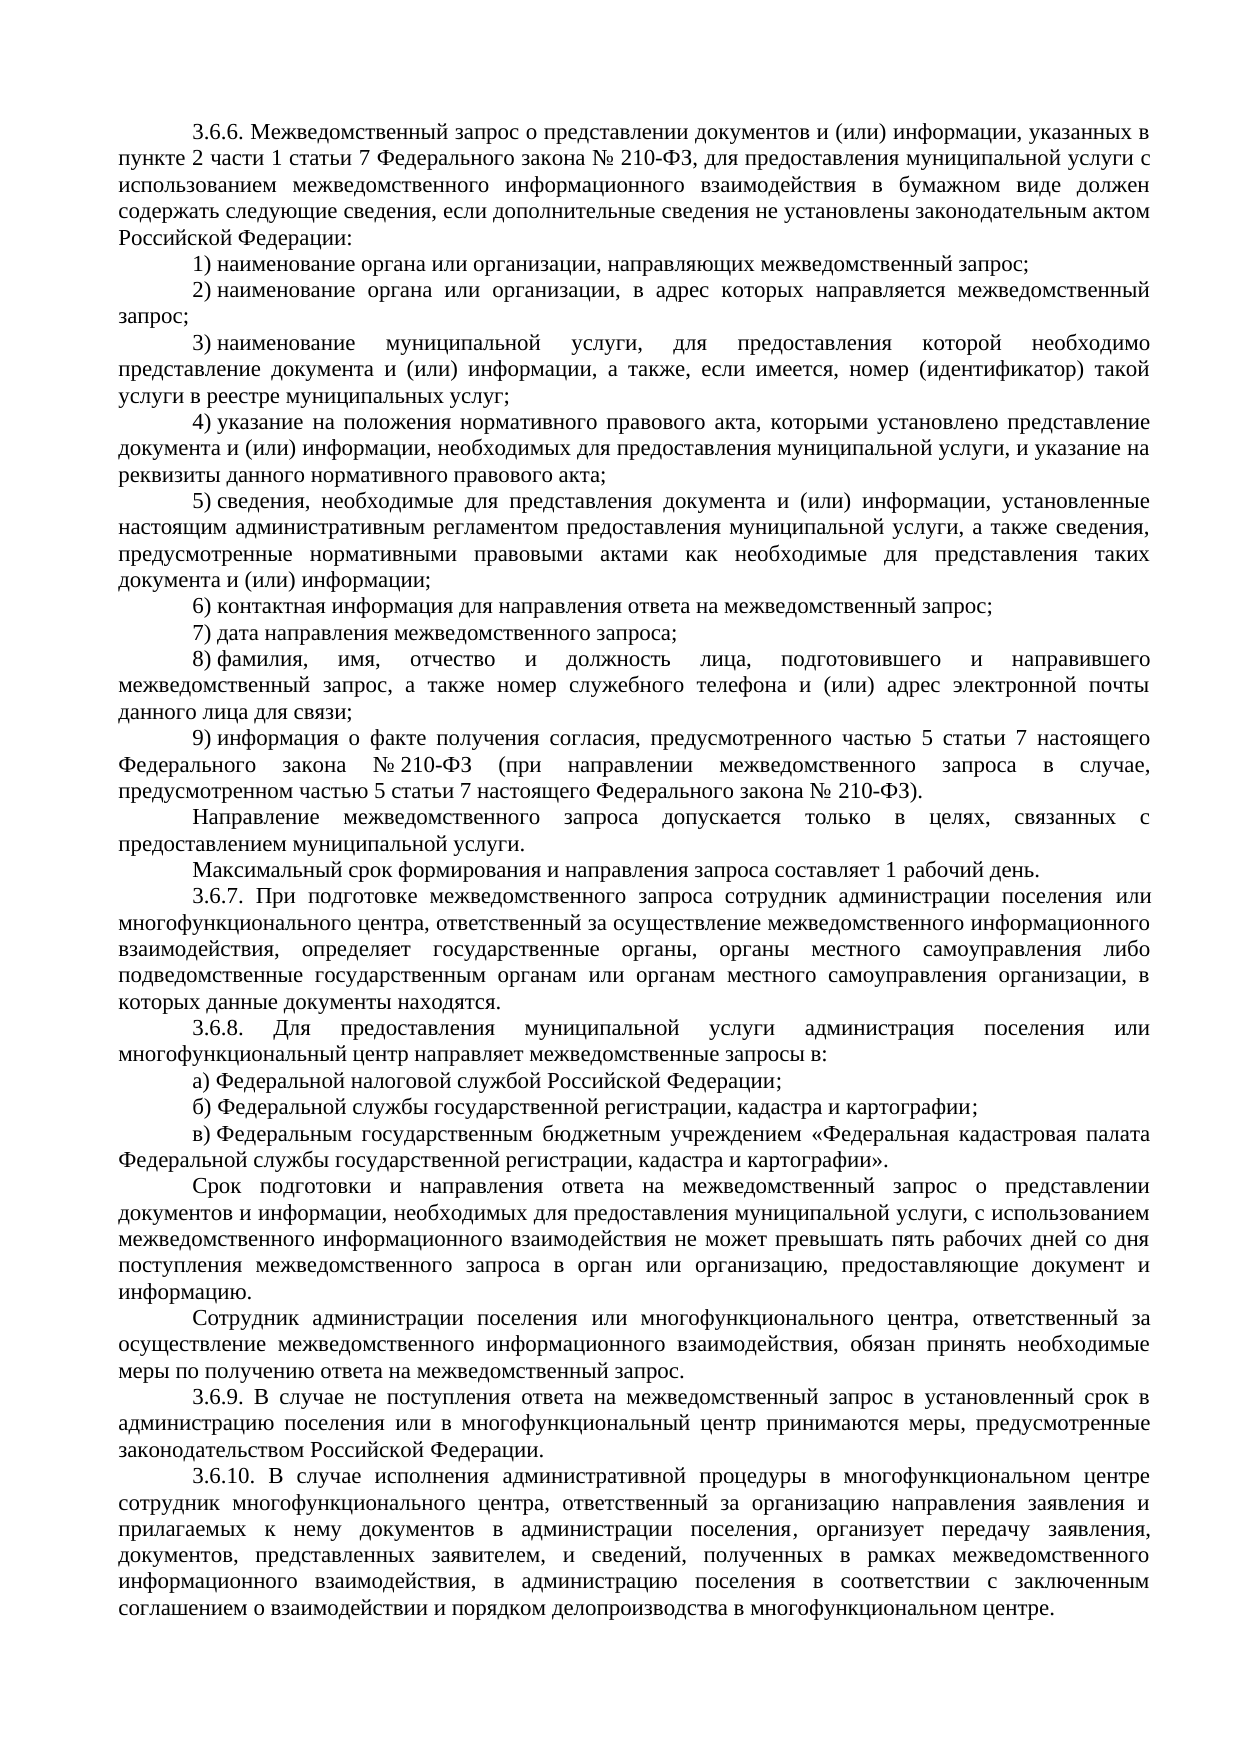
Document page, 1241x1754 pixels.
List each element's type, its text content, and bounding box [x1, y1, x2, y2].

text 8) фамилия, имя, отчество и должность лица, подготовившего и направившего межведомственный запрос, а также номер служебного телефона и (или) адрес электронной почты данного лица для связи; [118, 645, 1152, 724]
text 3) наименование муниципальной услуги, для предоставления которой необходимо представление документа и (или) информации, а также, если имеется, номер (идентификатор) такой услуги в реестре муниципальных услуг; [118, 329, 1152, 408]
text 6) контактная информация для направления ответа на межведомственный запрос; [118, 592, 1152, 619]
text 3.6.10. В случае исполнения административной процедуры в многофункциональном центре сотрудник многофункционального центра, ответственный за организацию направления заявления и прилагаемых к нему документов в администрации поселения, организует передачу заявления, документов, представленных заявителем, и сведений, полученных в рамках межведомственного информационного взаимодействия, в администрацию поселения в соответствии с заключенным соглашением о взаимодействии и порядком делопроизводства в многофункциональном центре. [118, 1462, 1152, 1620]
text 9) информация о факте получения согласия, предусмотренного частью 5 статьи 7 настоящего Федерального закона № 210-ФЗ (при направлении межведомственного запроса в случае, предусмотренном частью 5 статьи 7 настоящего Федерального закона № 210-ФЗ). [118, 724, 1152, 803]
text Направление межведомственного запроса допускается только в целях, связанных с предоставлением муниципальной услуги. [118, 803, 1152, 856]
text 5) сведения, необходимые для представления документа и (или) информации, установленные настоящим административным регламентом предоставления муниципальной услуги, а также сведения, предусмотренные нормативными правовыми актами как необходимые для представления таких документа и (или) информации; [118, 487, 1152, 592]
text 3.6.8. Для предоставления муниципальной услуги администрация поселения или многофункциональный центр направляет межведомственные запросы в: [118, 1014, 1152, 1067]
text 7) дата направления межведомственного запроса; [118, 619, 1152, 645]
text 2) наименование органа или организации, в адрес которых направляется межведомственный запрос; [118, 276, 1152, 329]
text 3.6.6. Межведомственный запрос о представлении документов и (или) информации, указанных в пункте 2 части 1 статьи 7 Федерального закона № 210-ФЗ, для предоставления муниципальной услуги с использованием межведомственного информационного взаимодействия в бумажном виде должен содержать следующие сведения, если дополнительные сведения не установлены законодательным актом Российской Федерации: [118, 118, 1152, 250]
text Максимальный срок формирования и направления запроса составляет 1 рабочий день. [118, 856, 1152, 882]
text в) Федеральным государственным бюджетным учреждением «Федеральная кадастровая палата Федеральной службы государственной регистрации, кадастра и картографии». [118, 1119, 1152, 1172]
text Сотрудник администрации поселения или многофункционального центра, ответственный за осуществление межведомственного информационного взаимодействия, обязан принять необходимые меры по получению ответа на межведомственный запрос. [118, 1304, 1152, 1383]
text 1) наименование органа или организации, направляющих межведомственный запрос; [118, 250, 1152, 276]
text 4) указание на положения нормативного правового акта, которыми установлено представление документа и (или) информации, необходимых для предоставления муниципальной услуги, и указание на реквизиты данного нормативного правового акта; [118, 408, 1152, 487]
text 3.6.9. В случае не поступления ответа на межведомственный запрос в установленный срок в администрацию поселения или в многофункциональный центр принимаются меры, предусмотренные законодательством Российской Федерации. [118, 1383, 1152, 1462]
text б) Федеральной службы государственной регистрации, кадастра и картографии; [118, 1093, 1152, 1119]
text а) Федеральной налоговой службой Российской Федерации; [118, 1067, 1152, 1093]
text Срок подготовки и направления ответа на межведомственный запрос о представлении документов и информации, необходимых для предоставления муниципальной услуги, с использованием межведомственного информационного взаимодействия не может превышать пять рабочих дней со дня поступления межведомственного запроса в орган или организацию, предоставляющие документ и информацию. [118, 1172, 1152, 1304]
text 3.6.7. При подготовке межведомственного запроса сотрудник администрации поселения или многофункционального центра, ответственный за осуществление межведомственного информационного взаимодействия, определяет государственные органы, органы местного самоуправления либо подведомственные государственным органам или органам местного самоуправления организации, в которых данные документы находятся. [118, 882, 1152, 1014]
